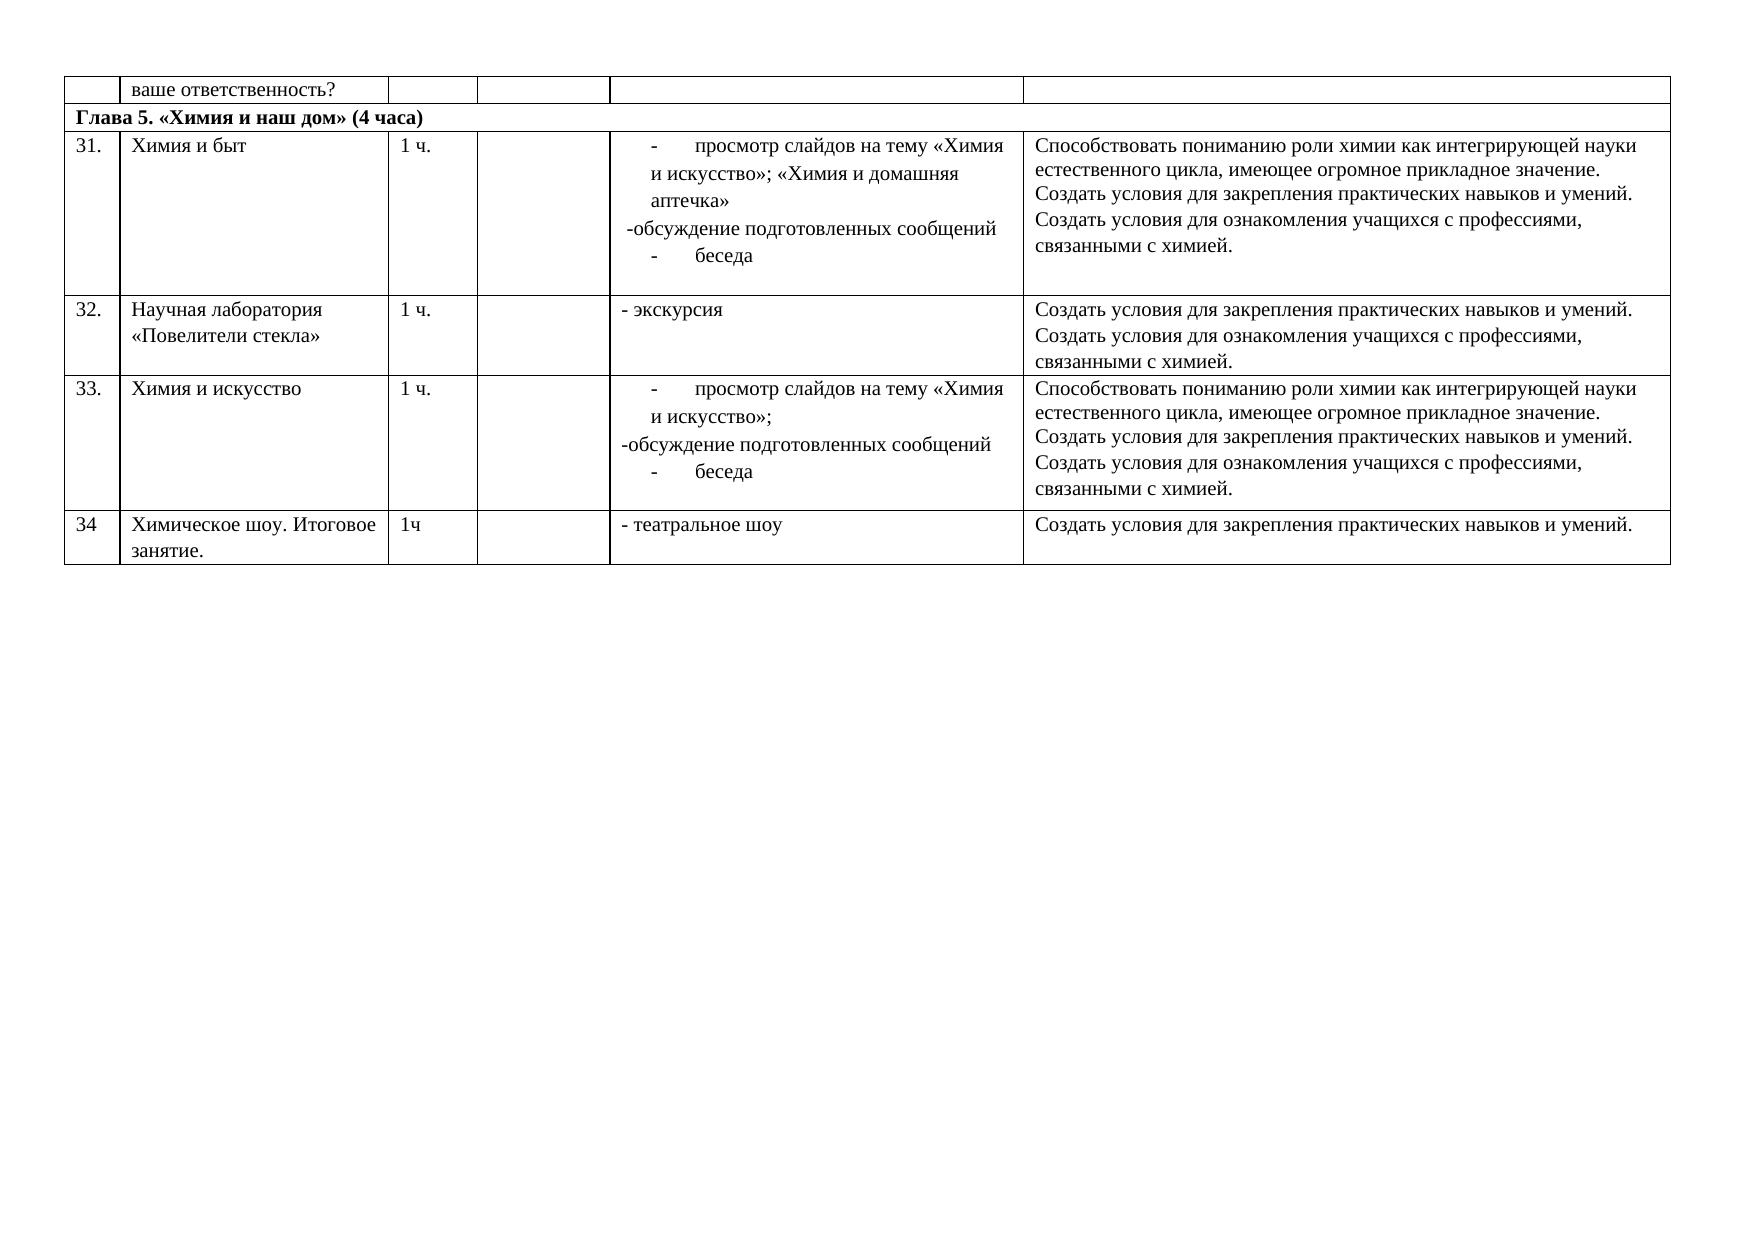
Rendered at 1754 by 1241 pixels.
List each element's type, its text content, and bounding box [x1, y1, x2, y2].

table_cell [478, 296, 609, 374]
table_cell 1 ч. [389, 296, 477, 374]
table_cell просмотр слайдов на тему «Химия и искусство»; «Химия и домашняя аптечка» -обсуждение подготовленных сообщений беседа [611, 132, 1023, 295]
table_cell 31. [65, 132, 119, 295]
table_cell Химическое шоу. Итоговое занятие. [121, 511, 388, 564]
table_cell 32. [65, 296, 119, 374]
table_cell 34 [65, 511, 119, 564]
table_cell [478, 376, 609, 510]
table_cell Способствовать пониманию роли химии как интегрирующей науки естественного цикла, имеющее огромное прикладное значение. Создать условия для закрепления практических навыков и умений. Создать условия для ознакомления учащихся с профессиями, связанными с химией. [1024, 376, 1670, 510]
table_cell Химия и искусство [121, 376, 388, 510]
table_cell [478, 77, 609, 103]
table_cell Способствовать пониманию роли химии как интегрирующей науки естественного цикла, имеющее огромное прикладное значение. Создать условия для закрепления практических навыков и умений. Создать условия для ознакомления учащихся с профессиями, связанными с химией. [1024, 132, 1670, 295]
table_cell [611, 77, 1023, 103]
table_cell просмотр слайдов на тему «Химия и искусство»; -обсуждение подготовленных сообщений беседа [611, 376, 1023, 510]
table_cell - театральное шоу [611, 511, 1023, 564]
table_cell [478, 132, 609, 295]
table_cell Научная лаборатория «Повелители стекла» [121, 296, 388, 374]
table_cell - экскурсия [611, 296, 1023, 374]
table_cell 33. [65, 376, 119, 510]
table_cell Химия и быт [121, 132, 388, 295]
table_cell 1 ч. [389, 376, 477, 510]
table_cell Глава 5. «Химия и наш дом» (4 часа) [65, 104, 1670, 131]
table_cell 1ч [389, 511, 477, 564]
table_cell [478, 511, 609, 564]
table_cell [65, 77, 119, 103]
table_cell Создать условия для закрепления практических навыков и умений. Создать условия для ознакомления учащихся с профессиями, связанными с химией. [1024, 296, 1670, 374]
table_cell Создать условия для закрепления практических навыков и умений. [1024, 511, 1670, 564]
table_cell 1 ч. [389, 132, 477, 295]
table_cell [1024, 77, 1670, 103]
table_cell - ваше ответственность? [121, 77, 388, 103]
table_cell [389, 77, 477, 103]
